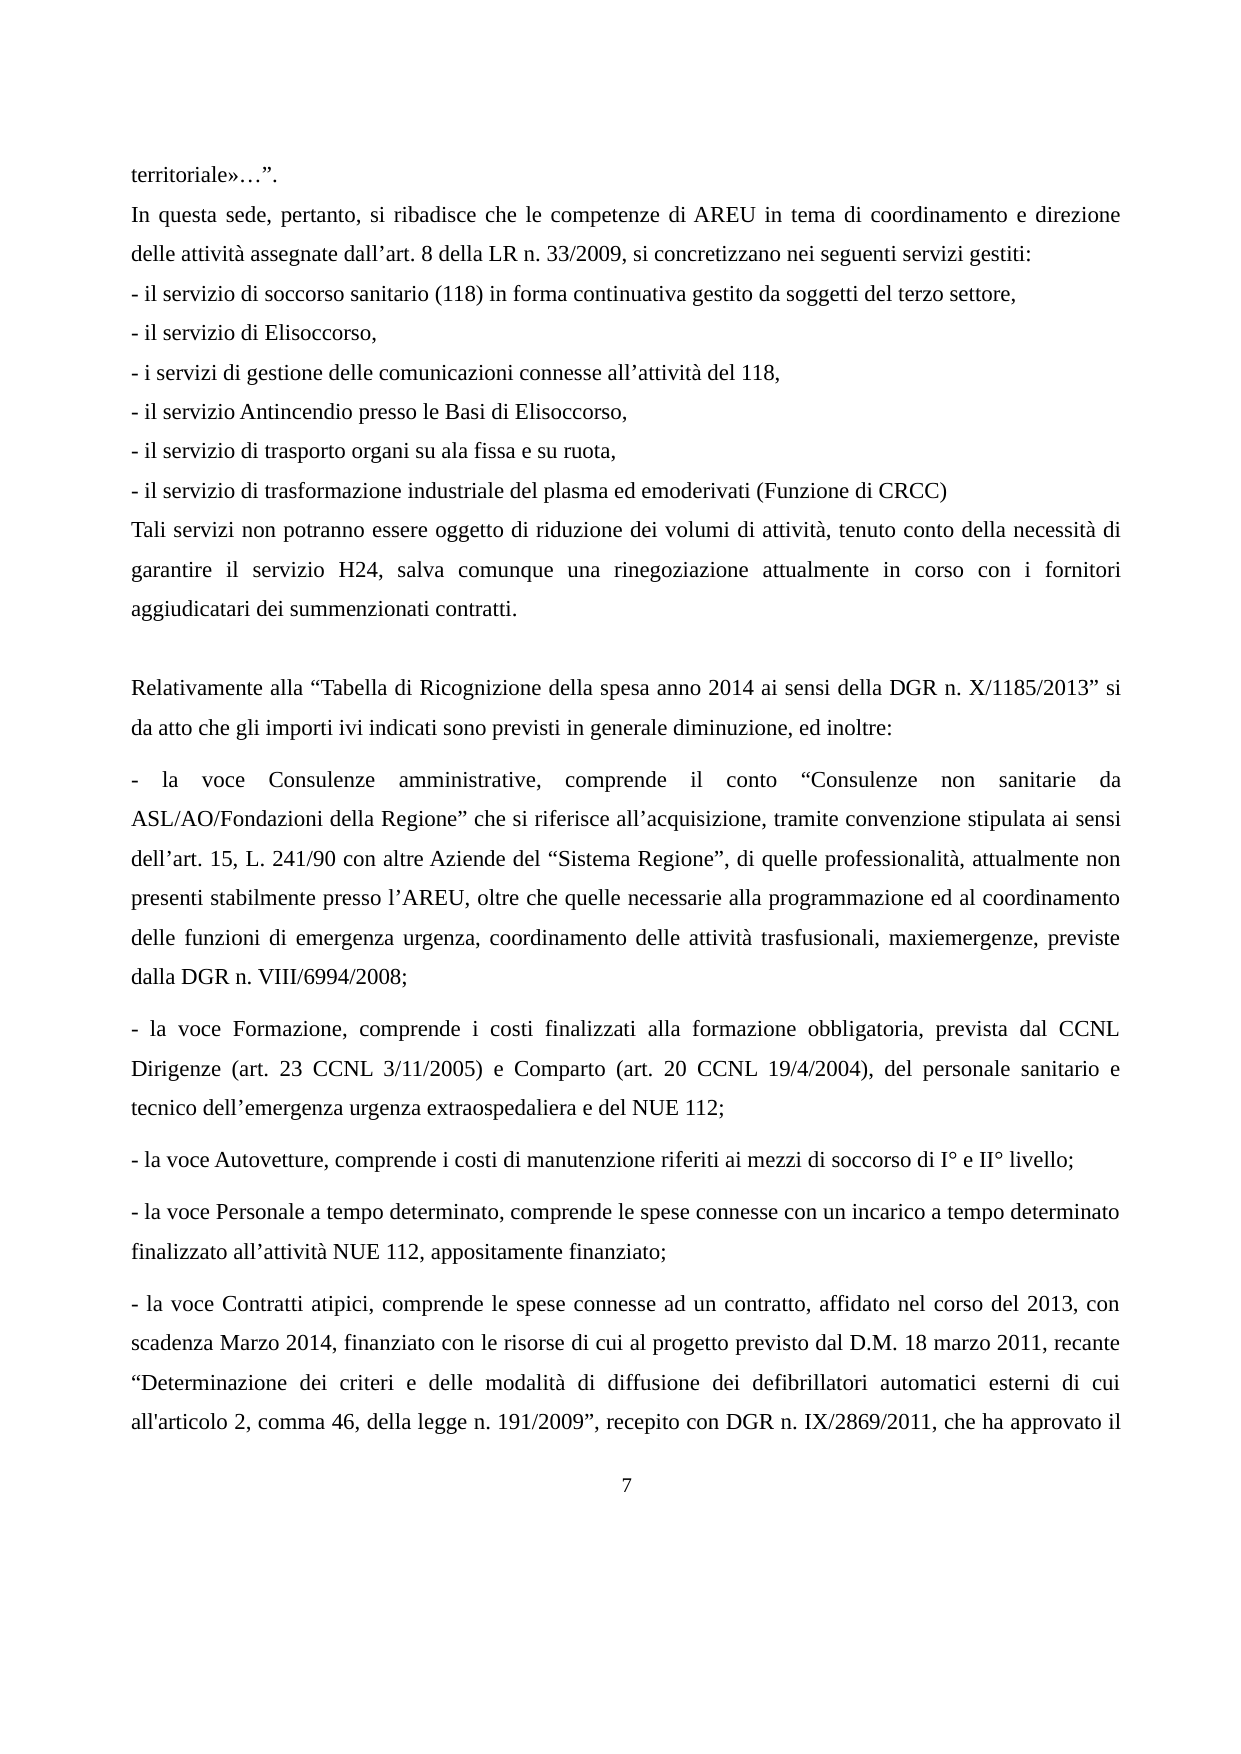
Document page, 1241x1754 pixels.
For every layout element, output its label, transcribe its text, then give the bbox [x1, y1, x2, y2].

text - il servizio di Elisoccorso, [131, 319, 1122, 346]
text Tali servizi non potranno essere oggetto di riduzione dei volumi di attività, tenuto conto della necessità di garantire il servizio H24, salva comunque una rinegoziazione attualmente in corso con i fornitori aggiudicatari dei summenzionati contratti. [131, 517, 1122, 622]
text - il servizio di trasformazione industriale del plasma ed emoderivati (Funzione di CRCC) [131, 477, 1122, 503]
text - il servizio di soccorso sanitario (118) in forma continuativa gestito da soggetti del terzo settore, [131, 280, 1122, 306]
text - la voce Autovetture, comprende i costi di manutenzione riferiti ai mezzi di soccorso di I° e II° livello; [131, 1146, 1122, 1173]
text - la voce Consulenze amministrative, comprende il conto “Consulenze non sanitarie da ASL/AO/Fondazioni della Regione” che si riferisce all’acquisizione, tramite convenzione stipulata ai sensi dell’art. 15, L. 241/90 con altre Aziende del “Sistema Regione”, di quelle professionalità, attualmente non presenti stabilmente presso l’AREU, oltre che quelle necessarie alla programmazione ed al coordinamento delle funzioni di emergenza urgenza, coordinamento delle attività trasfusionali, maxiemergenze, previste dalla DGR n. VIII/6994/2008; [131, 766, 1122, 990]
text - la voce Contratti atipici, comprende le spese connesse ad un contratto, affidato nel corso del 2013, con scadenza Marzo 2014, finanziato con le risorse di cui al progetto previsto dal D.M. 18 marzo 2011, recante “Determinazione dei criteri e delle modalità di diffusione dei defibrillatori automatici esterni di cui all'articolo 2, comma 46, della legge n. 191/2009”, recepito con DGR n. IX/2869/2011, che ha approvato il [131, 1290, 1122, 1434]
text Relativamente alla “Tabella di Ricognizione della spesa anno 2014 ai sensi della DGR n. X/1185/2013” si da atto che gli importi ivi indicati sono previsti in generale diminuzione, ed inoltre: [131, 674, 1122, 740]
text - i servizi di gestione delle comunicazioni connesse all’attività del 118, [131, 359, 1122, 385]
text - la voce Formazione, comprende i costi finalizzati alla formazione obbligatoria, prevista dal CCNL Dirigenze (art. 23 CCNL 3/11/2005) e Comparto (art. 20 CCNL 19/4/2004), del personale sanitario e tecnico dell’emergenza urgenza extraospedaliera e del NUE 112; [131, 1015, 1122, 1121]
text - il servizio Antincendio presso le Basi di Elisoccorso, [131, 398, 1122, 424]
text - il servizio di trasporto organi su ala fissa e su ruota, [131, 438, 1122, 464]
text In questa sede, pertanto, si ribadisce che le competenze di AREU in tema di coordinamento e direzione delle attività assegnate dall’art. 8 della LR n. 33/2009, si concretizzano nei seguenti servizi gestiti: [131, 201, 1122, 267]
text - la voce Personale a tempo determinato, comprende le spese connesse con un incarico a tempo determinato finalizzato all’attività NUE 112, appositamente finanziato; [131, 1198, 1122, 1264]
text territoriale»…”. [131, 161, 1122, 188]
